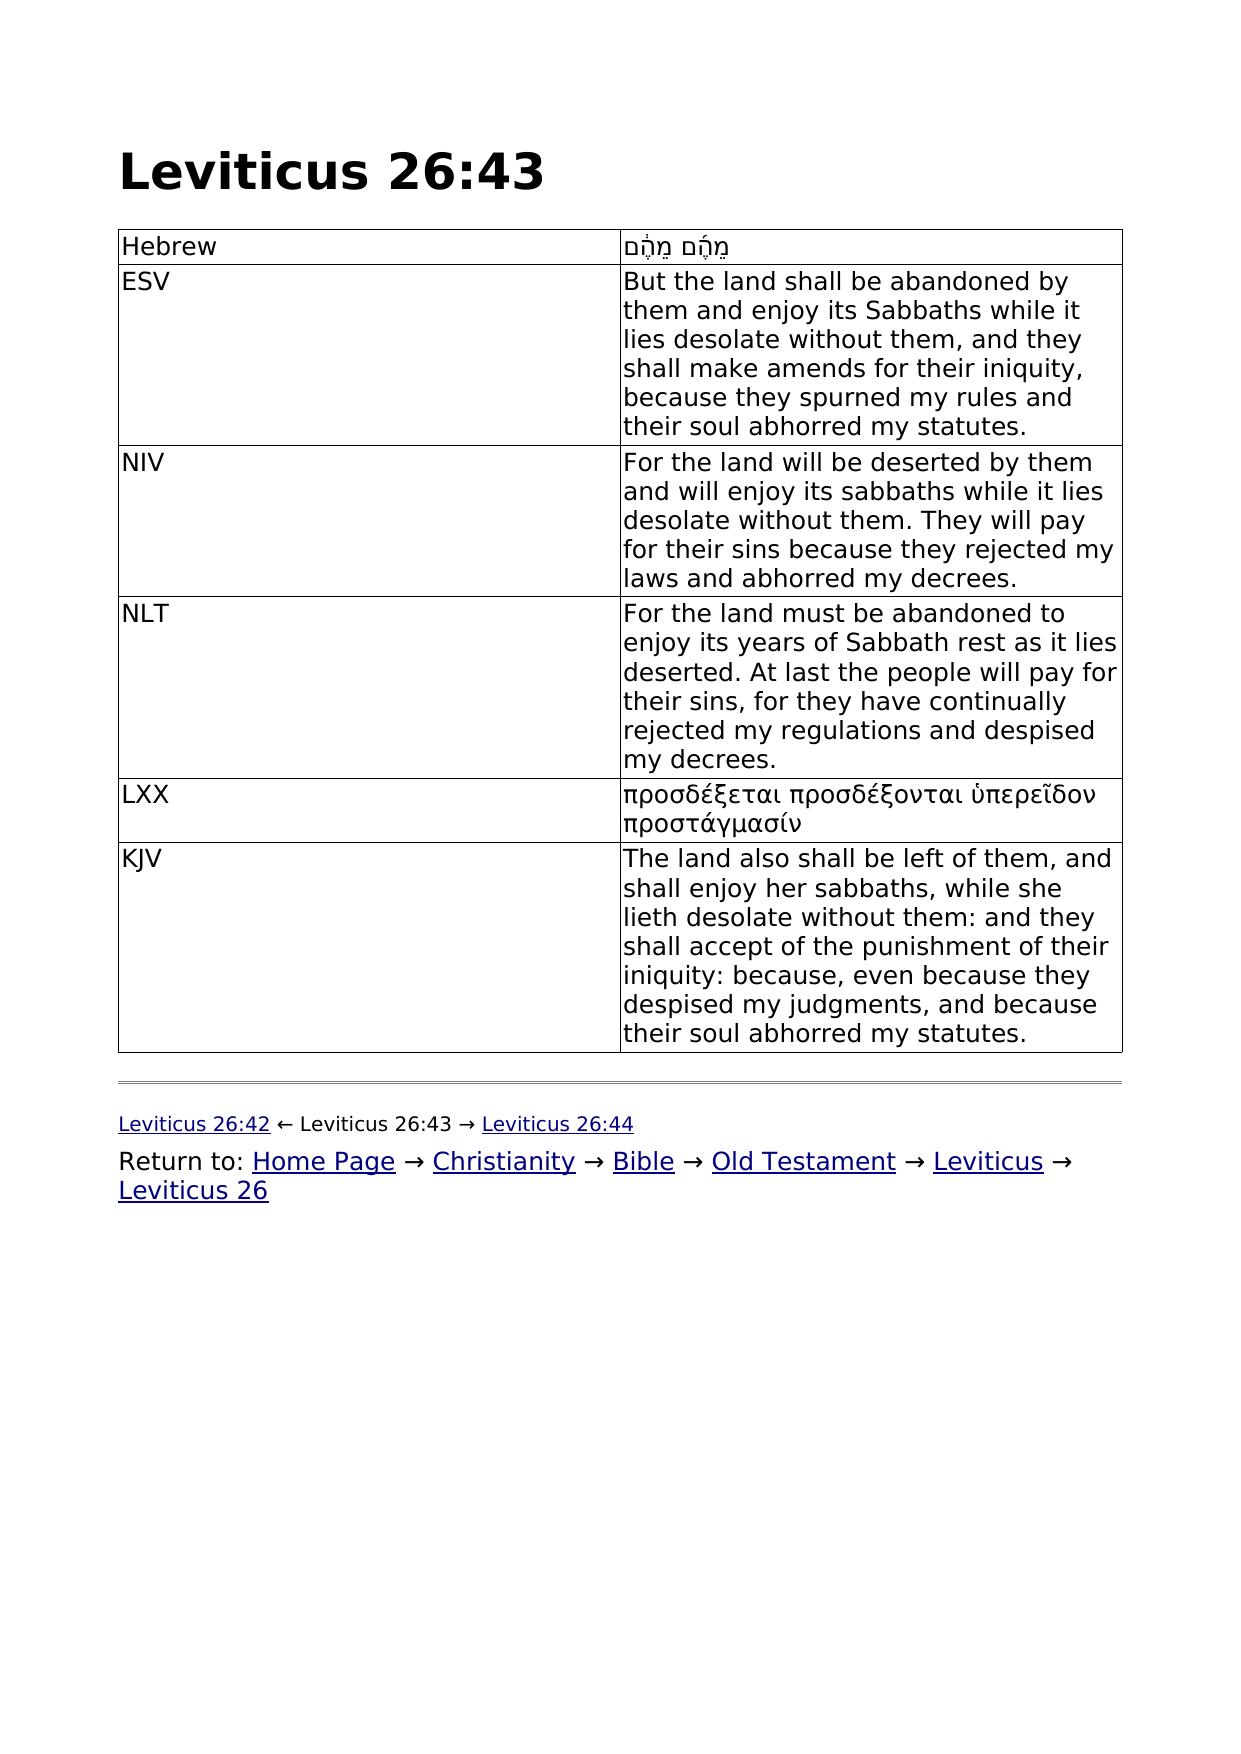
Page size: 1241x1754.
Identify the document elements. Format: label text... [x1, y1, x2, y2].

text Leviticus 26:42 ← Leviticus 26:43 → Leviticus 26:44 [118, 1113, 1122, 1147]
table_cell NIV [119, 446, 620, 596]
table_cell LXX [119, 779, 620, 842]
table_cell The land also shall be left of them, and shall enjoy her sabbaths, while she lieth desolate without them: and they shall accept of the punishment of their iniquity: because, even because they despised my judgments, and because their soul abhorred my statutes. [621, 843, 1122, 1052]
table_cell προσδέξεται προσδέξονται ὑπερεῖδον προστάγμασίν [621, 779, 1122, 842]
table_cell For the land must be abandoned to enjoy its years of Sabbath rest as it lies deserted. At last the people will pay for their sins, for they have continually rejected my regulations and despised my decrees. [621, 597, 1122, 777]
table_cell For the land will be deserted by them and will enjoy its sabbaths while it lies desolate without them. They will pay for their sins because they rejected my laws and abhorred my decrees. [621, 446, 1122, 596]
text Return to: Home Page → Christianity → Bible → Old Testament → Leviticus → Leviticus 26 [118, 1147, 1122, 1205]
table_header Hebrew [119, 230, 620, 264]
table_cell ESV [119, 265, 620, 445]
table_cell NLT [119, 597, 620, 777]
table_header מֵהֶ֜ם מֵהֶ֔ם [621, 230, 1122, 264]
table_cell KJV [119, 843, 620, 1052]
table_cell But the land shall be abandoned by them and enjoy its Sabbaths while it lies desolate without them, and they shall make amends for their iniquity, because they spurned my rules and their soul abhorred my statutes. [621, 265, 1122, 445]
subtitle Leviticus 26:43 [118, 143, 1122, 201]
